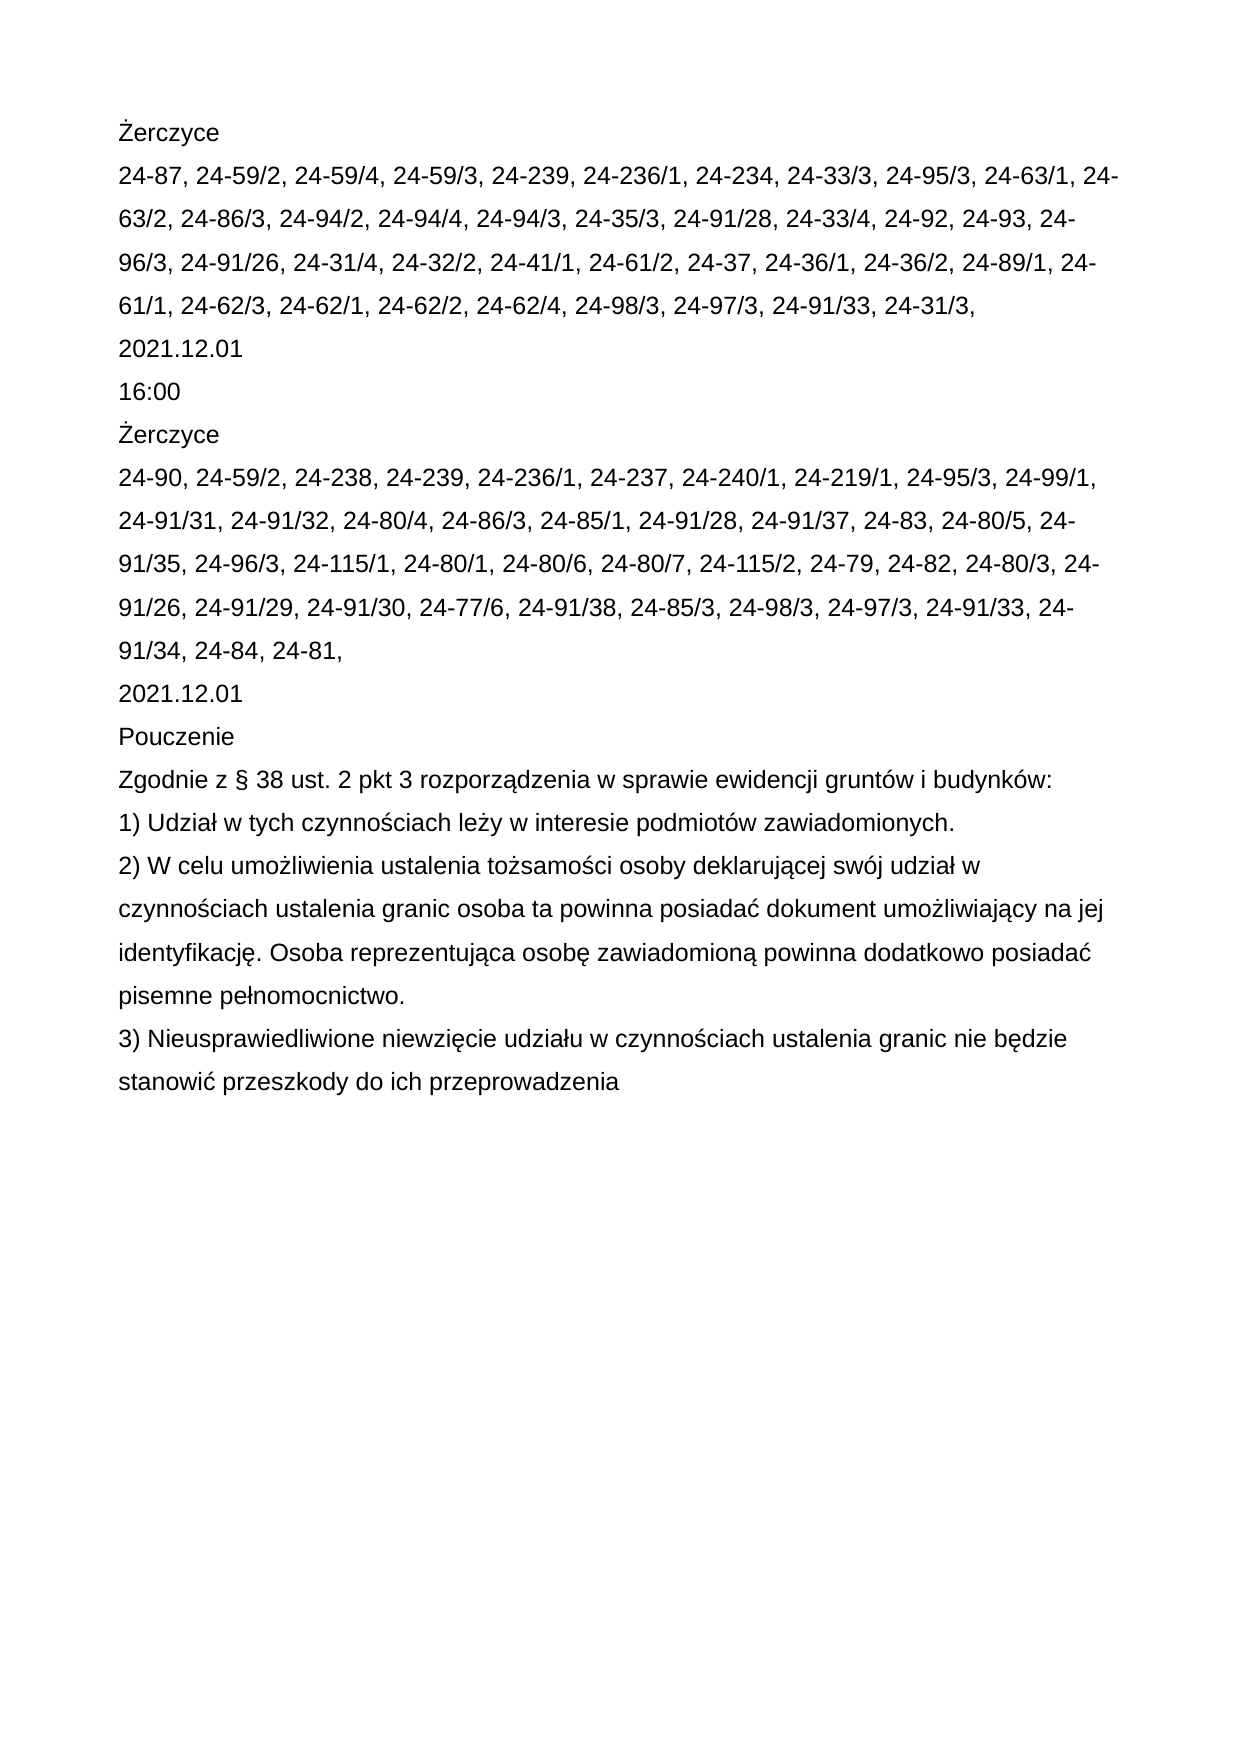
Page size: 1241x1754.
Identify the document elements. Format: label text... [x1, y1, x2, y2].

text 24-90, 24-59/2, 24-238, 24-239, 24-236/1, 24-237, 24-240/1, 24-219/1, 24-95/3, 24-99/1, 24-91/31, 24-91/32, 24-80/4, 24-86/3, 24-85/1, 24-91/28, 24-91/37, 24-83, 24-80/5, 24-91/35, 24-96/3, 24-115/1, 24-80/1, 24-80/6, 24-80/7, 24-115/2, 24-79, 24-82, 24-80/3, 24-91/26, 24-91/29, 24-91/30, 24-77/6, 24-91/38, 24-85/3, 24-98/3, 24-97/3, 24-91/33, 24-91/34, 24-84, 24-81, [118, 463, 1122, 664]
text 2021.12.01 [118, 334, 1122, 362]
text 1) Udział w tych czynnościach leży w interesie podmiotów zawiadomionych. [118, 808, 1122, 837]
text 2) W celu umożliwienia ustalenia tożsamości osoby deklarującej swój udział w czynnościach ustalenia granic osoba ta powinna posiadać dokument umożliwiający na jej identyfikację. Osoba reprezentująca osobę zawiadomioną powinna dodatkowo posiadać pisemne pełnomocnictwo. [118, 851, 1122, 1009]
text Zgodnie z § 38 ust. 2 pkt 3 rozporządzenia w sprawie ewidencji gruntów i budynków: [118, 765, 1122, 794]
text Żerczyce [118, 420, 1122, 449]
text 16:00 [118, 377, 1122, 406]
text Pouczenie [118, 722, 1122, 751]
text Żerczyce [118, 118, 1122, 147]
text 3) Nieusprawiedliwione niewzięcie udziału w czynnościach ustalenia granic nie będzie stanowić przeszkody do ich przeprowadzenia [118, 1024, 1122, 1096]
text 24-87, 24-59/2, 24-59/4, 24-59/3, 24-239, 24-236/1, 24-234, 24-33/3, 24-95/3, 24-63/1, 24-63/2, 24-86/3, 24-94/2, 24-94/4, 24-94/3, 24-35/3, 24-91/28, 24-33/4, 24-92, 24-93, 24-96/3, 24-91/26, 24-31/4, 24-32/2, 24-41/1, 24-61/2, 24-37, 24-36/1, 24-36/2, 24-89/1, 24-61/1, 24-62/3, 24-62/1, 24-62/2, 24-62/4, 24-98/3, 24-97/3, 24-91/33, 24-31/3, [118, 161, 1122, 319]
text 2021.12.01 [118, 679, 1122, 707]
